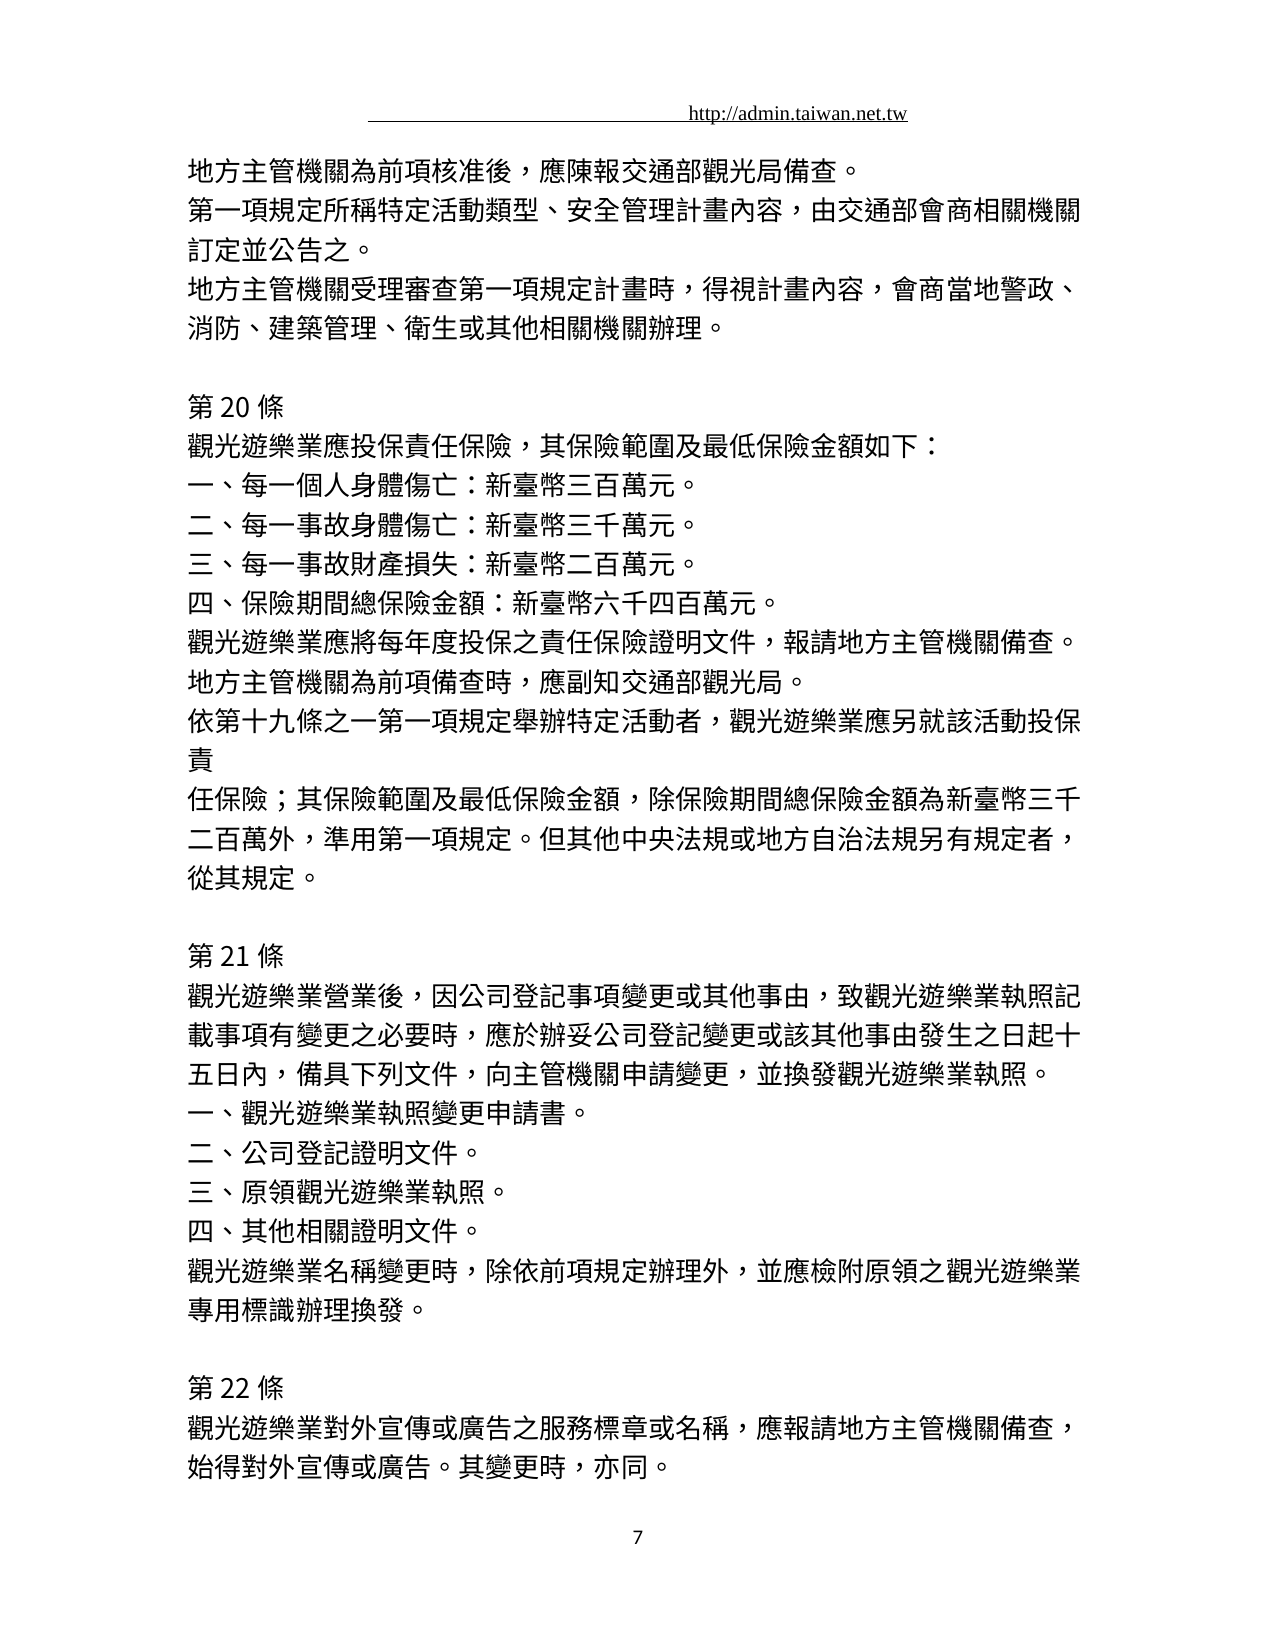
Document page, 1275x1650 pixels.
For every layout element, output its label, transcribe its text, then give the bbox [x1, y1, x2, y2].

text 依第十九條之一第一項規定舉辦特定活動者，觀光遊樂業應另就該活動投保責 [187, 700, 1087, 778]
text 四、保險期間總保險金額：新臺幣六千四百萬元。 [187, 582, 1087, 621]
text 一、觀光遊樂業執照變更申請書。 [187, 1092, 1087, 1132]
text 地方主管機關受理審查第一項規定計畫時，得視計畫內容，會商當地警政、消防、建築管理、衛生或其他相關機關辦理。 [187, 268, 1087, 346]
text 觀光遊樂業應投保責任保險，其保險範圍及最低保險金額如下： [187, 425, 1087, 464]
text 二、公司登記證明文件。 [187, 1132, 1087, 1171]
text 四、其他相關證明文件。 [187, 1210, 1087, 1249]
text 觀光遊樂業應將每年度投保之責任保險證明文件，報請地方主管機關備查。 [187, 621, 1087, 661]
text 觀光遊樂業對外宣傳或廣告之服務標章或名稱，應報請地方主管機關備查，始得對外宣傳或廣告。其變更時，亦同。 [187, 1407, 1087, 1485]
text 第 21 條 [187, 935, 1087, 975]
text 第 22 條 [187, 1367, 1087, 1407]
text 地方主管機關為前項核准後，應陳報交通部觀光局備查。 [187, 150, 1087, 189]
text 二、每一事故身體傷亡：新臺幣三千萬元。 [187, 503, 1087, 543]
text 任保險；其保險範圍及最低保險金額，除保險期間總保險金額為新臺幣三千二百萬外，準用第一項規定。但其他中央法規或地方自治法規另有規定者，從其規定。 [187, 778, 1087, 896]
text 第 20 條 [187, 386, 1087, 425]
text 一、每一個人身體傷亡：新臺幣三百萬元。 [187, 464, 1087, 503]
text 第一項規定所稱特定活動類型、安全管理計畫內容，由交通部會商相關機關訂定並公告之。 [187, 189, 1087, 268]
text 觀光遊樂業營業後，因公司登記事項變更或其他事由，致觀光遊樂業執照記載事項有變更之必要時，應於辦妥公司登記變更或該其他事由發生之日起十五日內，備具下列文件，向主管機關申請變更，並換發觀光遊樂業執照。 [187, 975, 1087, 1092]
text 地方主管機關為前項備查時，應副知交通部觀光局。 [187, 661, 1087, 700]
text 三、原領觀光遊樂業執照。 [187, 1171, 1087, 1210]
text 觀光遊樂業名稱變更時，除依前項規定辦理外，並應檢附原領之觀光遊樂業專用標識辦理換發。 [187, 1249, 1087, 1328]
text 三、每一事故財產損失：新臺幣二百萬元。 [187, 543, 1087, 582]
